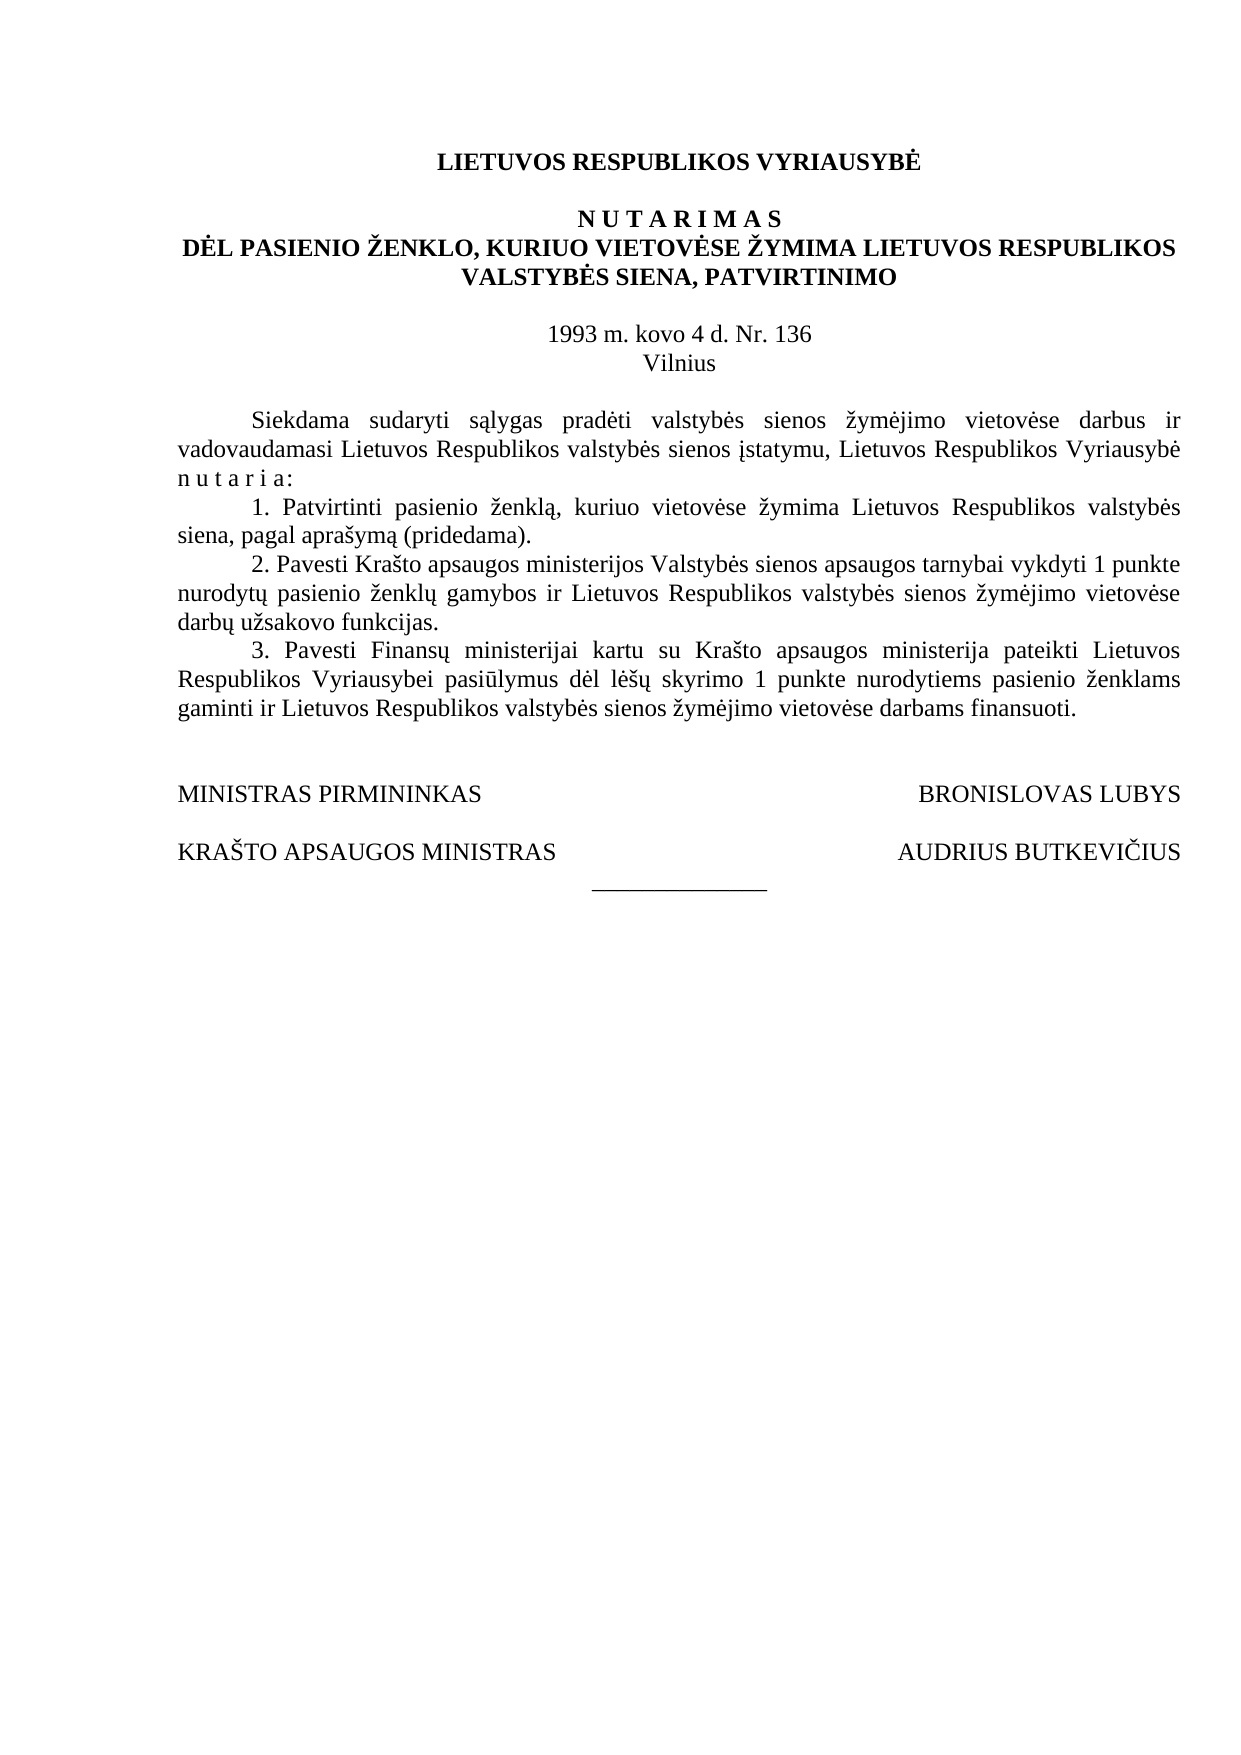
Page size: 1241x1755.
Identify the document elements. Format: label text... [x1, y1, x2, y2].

text 1. Patvirtinti pasienio ženklą, kuriuo vietovėse žymima Lietuvos Respublikos valstybės siena, pagal aprašymą (pridedama). [177, 492, 1181, 549]
text DĖL PASIENIO ŽENKLO, KURIUO VIETOVĖSE ŽYMIMA LIETUVOS RESPUBLIKOS VALSTYBĖS SIENA, PATVIRTINIMO [177, 233, 1181, 291]
text ______________ [177, 866, 1181, 894]
text 1993 m. kovo 4 d. Nr. 136 [177, 319, 1181, 348]
text LIETUVOS RESPUBLIKOS VYRIAUSYBĖ [177, 147, 1181, 176]
text MINISTRAS PIRMININKAS BRONISLOVAS LUBYS [177, 779, 1181, 808]
text KRAŠTO APSAUGOS MINISTRAS AUDRIUS BUTKEVIČIUS [177, 837, 1181, 866]
text 2. Pavesti Krašto apsaugos ministerijos Valstybės sienos apsaugos tarnybai vykdyti 1 punkte nurodytų pasienio ženklų gamybos ir Lietuvos Respublikos valstybės sienos žymėjimo vietovėse darbų užsakovo funkcijas. [177, 549, 1181, 636]
text N U T A R I M A S [177, 204, 1181, 233]
text Siekdama sudaryti sąlygas pradėti valstybės sienos žymėjimo vietovėse darbus ir vadovaudamasi Lietuvos Respublikos valstybės sienos įstatymu, Lietuvos Respublikos Vyriausybė nutaria: [177, 406, 1181, 492]
text Vilnius [177, 348, 1181, 377]
text 3. Pavesti Finansų ministerijai kartu su Krašto apsaugos ministerija pateikti Lietuvos Respublikos Vyriausybei pasiūlymus dėl lėšų skyrimo 1 punkte nurodytiems pasienio ženklams gaminti ir Lietuvos Respublikos valstybės sienos žymėjimo vietovėse darbams finansuoti. [177, 636, 1181, 722]
